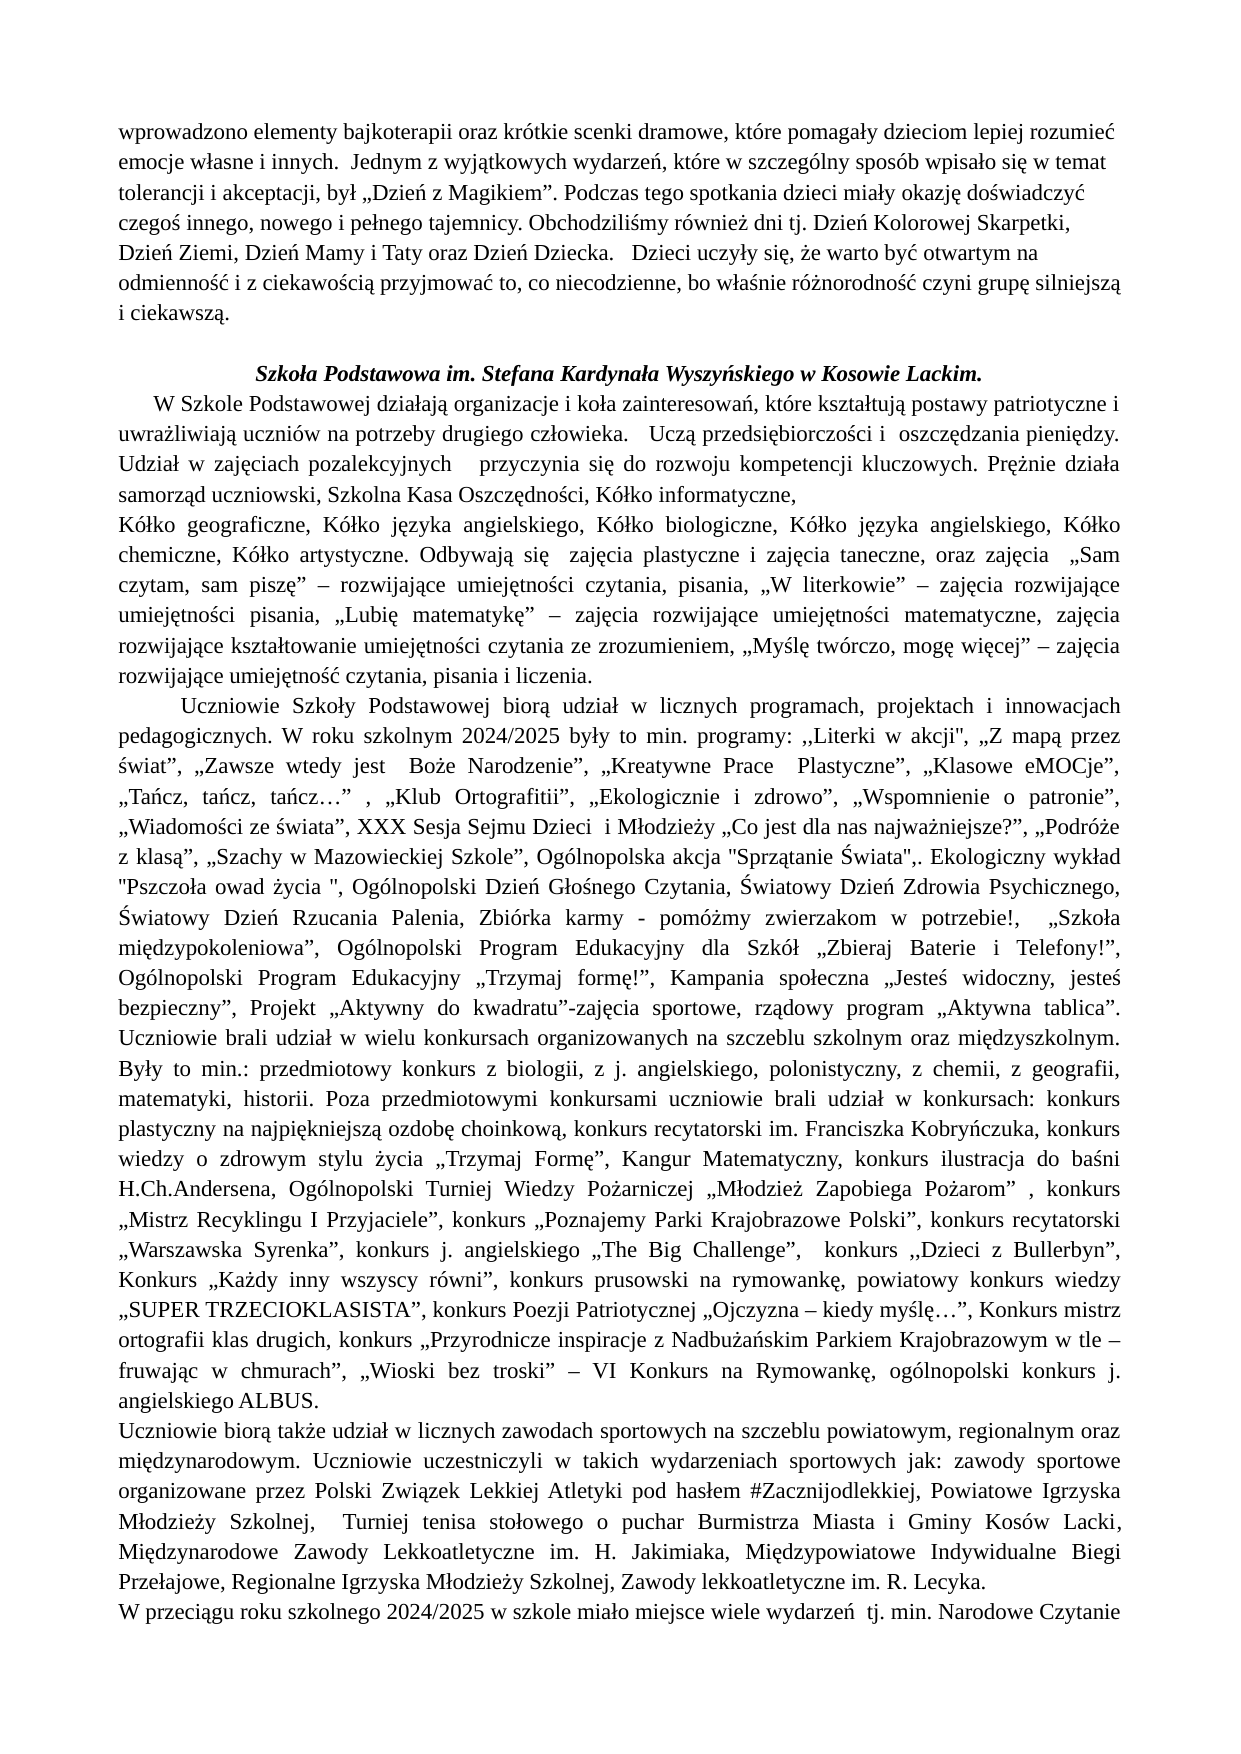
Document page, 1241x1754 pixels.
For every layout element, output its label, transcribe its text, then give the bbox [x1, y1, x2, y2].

text Kółko geograficzne, Kółko języka angielskiego, Kółko biologiczne, Kółko języka angielskiego, Kółko chemiczne, Kółko artystyczne. Odbywają się zajęcia plastyczne i zajęcia taneczne, oraz zajęcia „Sam czytam, sam piszę” – rozwijające umiejętności czytania, pisania, „W literkowie” – zajęcia rozwijające umiejętności pisania, „Lubię matematykę” – zajęcia rozwijające umiejętności matematyczne, zajęcia rozwijające kształtowanie umiejętności czytania ze zrozumieniem, „Myślę twórczo, mogę więcej” – zajęcia rozwijające umiejętność czytania, pisania i liczenia. [118, 511, 1122, 688]
text wprowadzono elementy bajkoterapii oraz krótkie scenki dramowe, które pomagały dzieciom lepiej rozumieć emocje własne i innych. Jednym z wyjątkowych wydarzeń, które w szczególny sposób wpisało się w temat tolerancji i akceptacji, był „Dzień z Magikiem”. Podczas tego spotkania dzieci miały okazję doświadczyć czegoś innego, nowego i pełnego tajemnicy. Obchodziliśmy również dni tj. Dzień Kolorowej Skarpetki, Dzień Ziemi, Dzień Mamy i Taty oraz Dzień Dziecka. Dzieci uczyły się, że warto być otwartym na odmienność i z ciekawością przyjmować to, co niecodzienne, bo właśnie różnorodność czyni grupę silniejszą i ciekawszą. [118, 118, 1122, 326]
text Szkoła Podstawowa im. Stefana Kardynała Wyszyńskiego w Kosowie Lackim. [118, 360, 1122, 386]
text W Szkole Podstawowej działają organizacje i koła zainteresowań, które kształtują postawy patriotyczne i uwrażliwiają uczniów na potrzeby drugiego człowieka. Uczą przedsiębiorczości i oszczędzania pieniędzy. Udział w zajęciach pozalekcyjnych przyczynia się do rozwoju kompetencji kluczowych. Prężnie działa samorząd uczniowski, Szkolna Kasa Oszczędności, Kółko informatyczne, [118, 390, 1122, 507]
text Uczniowie biorą także udział w licznych zawodach sportowych na szczeblu powiatowym, regionalnym oraz międzynarodowym. Uczniowie uczestniczyli w takich wydarzeniach sportowych jak: zawody sportowe organizowane przez Polski Związek Lekkiej Atletyki pod hasłem #Zacznijodlekkiej, Powiatowe Igrzyska Młodzieży Szkolnej, Turniej tenisa stołowego o puchar Burmistrza Miasta i Gminy Kosów Lacki, Międzynarodowe Zawody Lekkoatletyczne im. H. Jakimiaka, Międzypowiatowe Indywidualne Biegi Przełajowe, Regionalne Igrzyska Młodzieży Szkolnej, Zawody lekkoatletyczne im. R. Lecyka. [118, 1417, 1122, 1594]
text Uczniowie Szkoły Podstawowej biorą udział w licznych programach, projektach i innowacjach pedagogicznych. W roku szkolnym 2024/2025 były to min. programy: ,,Literki w akcji'', „Z mapą przez świat”, „Zawsze wtedy jest Boże Narodzenie”, „Kreatywne Prace Plastyczne”, „Klasowe eMOCje”, „Tańcz, tańcz, tańcz…” , „Klub Ortografitii”, „Ekologicznie i zdrowo”, „Wspomnienie o patronie”, „Wiadomości ze świata”, XXX Sesja Sejmu Dzieci i Młodzieży „Co jest dla nas najważniejsze?”, „Podróże z klasą”, „Szachy w Mazowieckiej Szkole”, Ogólnopolska akcja ''Sprzątanie Świata'',. Ekologiczny wykład ''Pszczoła owad życia '', Ogólnopolski Dzień Głośnego Czytania, Światowy Dzień Zdrowia Psychicznego, Światowy Dzień Rzucania Palenia, Zbiórka karmy - pomóżmy zwierzakom w potrzebie!, „Szkoła międzypokoleniowa”, Ogólnopolski Program Edukacyjny dla Szkół „Zbieraj Baterie i Telefony!”, Ogólnopolski Program Edukacyjny „Trzymaj formę!”, Kampania społeczna „Jesteś widoczny, jesteś bezpieczny”, Projekt „Aktywny do kwadratu”-zajęcia sportowe, rządowy program „Aktywna tablica”. Uczniowie brali udział w wielu konkursach organizowanych na szczeblu szkolnym oraz międzyszkolnym. Były to min.: przedmiotowy konkurs z biologii, z j. angielskiego, polonistyczny, z chemii, z geografii, matematyki, historii. Poza przedmiotowymi konkursami uczniowie brali udział w konkursach: konkurs plastyczny na najpiękniejszą ozdobę choinkową, konkurs recytatorski im. Franciszka Kobryńczuka, konkurs wiedzy o zdrowym stylu życia „Trzymaj Formę”, Kangur Matematyczny, konkurs ilustracja do baśni H.Ch.Andersena, Ogólnopolski Turniej Wiedzy Pożarniczej „Młodzież Zapobiega Pożarom” , konkurs „Mistrz Recyklingu I Przyjaciele”, konkurs „Poznajemy Parki Krajobrazowe Polski”, konkurs recytatorski „Warszawska Syrenka”, konkurs j. angielskiego „The Big Challenge”, konkurs ,,Dzieci z Bullerbyn”, Konkurs „Każdy inny wszyscy równi”, konkurs prusowski na rymowankę, powiatowy konkurs wiedzy „SUPER TRZECIOKLASISTA”, konkurs Poezji Patriotycznej „Ojczyzna – kiedy myślę…”, Konkurs mistrz ortografii klas drugich, konkurs „Przyrodnicze inspiracje z Nadbużańskim Parkiem Krajobrazowym w tle – fruwając w chmurach”, „Wioski bez troski” – VI Konkurs na Rymowankę, ogólnopolski konkurs j. angielskiego ALBUS. [118, 692, 1122, 1413]
text W przeciągu roku szkolnego 2024/2025 w szkole miało miejsce wiele wydarzeń tj. min. Narodowe Czytanie [118, 1598, 1122, 1625]
